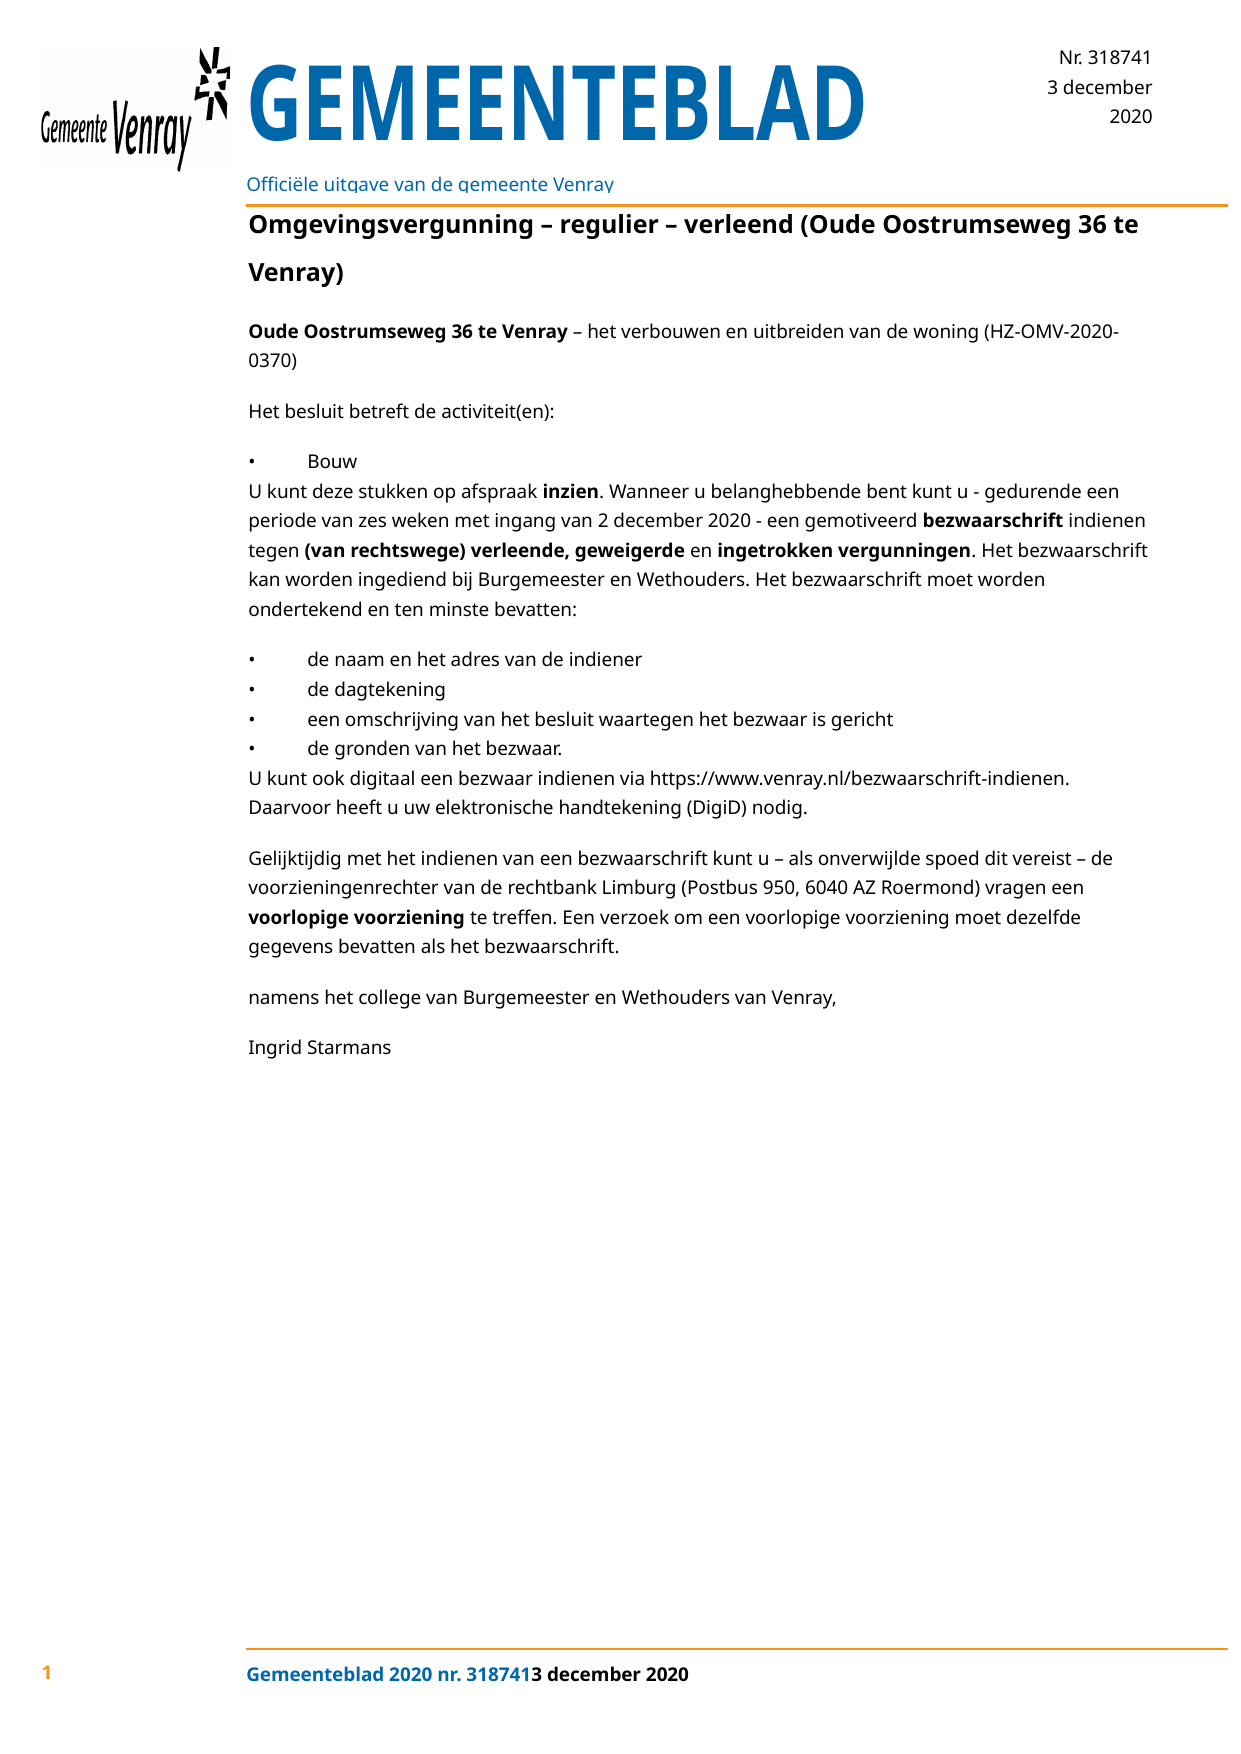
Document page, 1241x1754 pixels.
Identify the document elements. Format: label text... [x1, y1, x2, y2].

list de dagtekening [248, 676, 1152, 702]
text Het besluit betreft de activiteit(en): [248, 398, 1152, 424]
text Ingrid Starmans [248, 1034, 1152, 1060]
text Gelijktijdig met het indienen van een bezwaarschrift kunt u – als onverwijlde spoed dit vereist – de voorzieningenrechter van de rechtbank Limburg (Postbus 950, 6040 AZ Roermond) vragen een voorlopige voorziening te treffen. Een verzoek om een voorlopige voorziening moet dezelfde gegevens bevatten als het bezwaarschrift. [248, 845, 1152, 959]
text Omgevingsvergunning – regulier – verleend (Oude Oostrumseweg 36 te Venray) [248, 207, 1152, 288]
picture [41, 47, 231, 172]
list een omschrijving van het besluit waartegen het bezwaar is gericht [248, 706, 1152, 732]
text U kunt deze stukken op afspraak inzien. Wanneer u belanghebbende bent kunt u - gedurende een periode van zes weken met ingang van 2 december 2020 - een gemotiveerd bezwaarschrift indienen tegen (van rechtswege) verleende, geweigerde en ingetrokken vergunningen. Het bezwaarschrift kan worden ingediend bij Burgemeester en Wethouders. Het bezwaarschrift moet worden ondertekend en ten minste bevatten: [248, 478, 1152, 622]
list de gronden van het bezwaar. [248, 735, 1152, 761]
text U kunt ook digitaal een bezwaar indienen via https://www.venray.nl/bezwaarschrift-indienen. Daarvoor heeft u uw elektronische handtekening (DigiD) nodig. [248, 765, 1152, 820]
text Oude Oostrumseweg 36 te Venray – het verbouwen en uitbreiden van de woning (HZ-OMV-2020-0370) [248, 318, 1152, 373]
list de naam en het adres van de indiener [248, 647, 1152, 672]
list Bouw [248, 448, 1152, 474]
text namens het college van Burgemeester en Wethouders van Venray, [248, 984, 1152, 1010]
